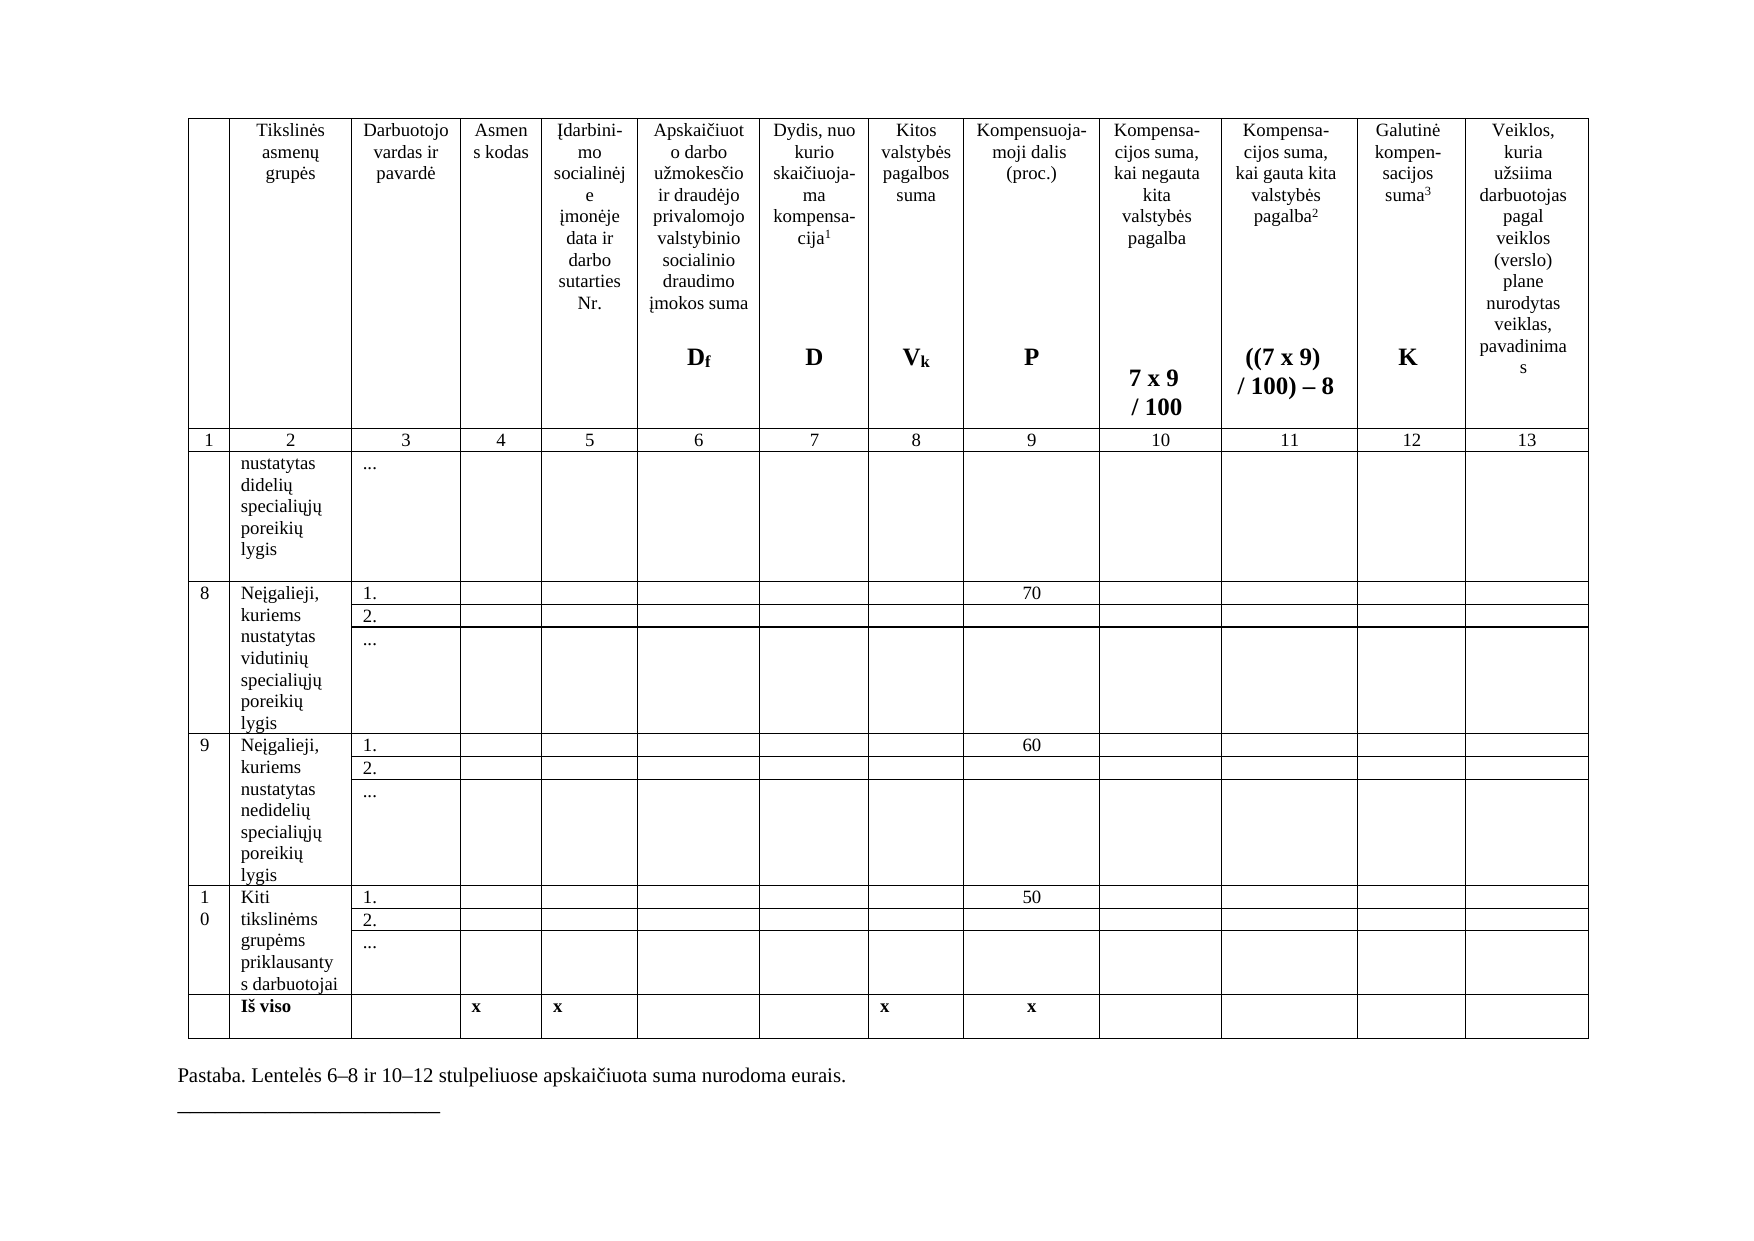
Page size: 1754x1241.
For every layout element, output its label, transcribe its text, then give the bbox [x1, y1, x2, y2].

table_cell 3 [352, 429, 460, 451]
table_cell 13 [1466, 429, 1588, 451]
table_cell [461, 605, 541, 626]
table_cell [964, 780, 1099, 885]
table_cell [1222, 757, 1357, 778]
table_cell [461, 780, 541, 885]
table_cell 60 [964, 734, 1099, 756]
table_cell [964, 757, 1099, 778]
table_cell [1466, 909, 1588, 930]
table_cell [760, 931, 868, 994]
table_header Kompensa-cijos suma, kai gauta kita valstybės pagalba2 ((7 x 9) / 100) – 8 [1222, 119, 1357, 428]
table_cell [461, 628, 541, 733]
table_cell [1222, 452, 1357, 581]
table_cell [1100, 780, 1221, 885]
table_cell [869, 931, 963, 994]
table_cell [760, 780, 868, 885]
table_cell Iš viso [230, 995, 351, 1038]
table_header Galutinė kompen- sacijos suma3 K [1358, 119, 1465, 428]
table_cell [542, 582, 637, 604]
table_cell x [461, 995, 541, 1038]
table_cell 2. [352, 605, 460, 626]
table_cell 6 [638, 429, 759, 451]
table_cell [1100, 628, 1221, 733]
table_cell 1. [352, 734, 460, 756]
table_cell [542, 452, 637, 581]
table_cell [638, 582, 759, 604]
table_cell 2. [352, 757, 460, 778]
table_cell [1222, 605, 1357, 626]
table_cell [1466, 452, 1588, 581]
table_cell 7 [760, 429, 868, 451]
table_cell [760, 734, 868, 756]
table_cell x [869, 995, 963, 1038]
table_header Veiklos, kuria užsiima darbuotojas pagal veiklos (verslo) plane nurodytas veiklas, pavadinimas [1466, 119, 1588, 428]
table_cell [869, 909, 963, 930]
table_cell [1100, 886, 1221, 908]
table_cell [638, 605, 759, 626]
table_cell [1358, 628, 1465, 733]
table_cell [1358, 886, 1465, 908]
table_cell [1358, 931, 1465, 994]
table_cell 9 [189, 734, 229, 885]
table_cell [869, 886, 963, 908]
table_cell [638, 931, 759, 994]
table_cell [1466, 605, 1588, 626]
table_cell [1222, 886, 1357, 908]
table_cell [542, 909, 637, 930]
table_header Darbuotojo vardas ir pavardė [352, 119, 460, 428]
table_cell 11 [1222, 429, 1357, 451]
table_cell [461, 886, 541, 908]
table_cell [638, 995, 759, 1038]
table_cell [542, 734, 637, 756]
table_cell ... [352, 628, 460, 733]
table_cell 2. [352, 909, 460, 930]
table_cell [352, 995, 460, 1038]
table_cell [1466, 886, 1588, 908]
table_cell [869, 582, 963, 604]
table_cell 4 [461, 429, 541, 451]
table_cell [760, 628, 868, 733]
table_cell [1100, 757, 1221, 778]
table_cell 1 [189, 429, 229, 451]
table_cell [461, 582, 541, 604]
table_cell 8 [869, 429, 963, 451]
table_cell [1222, 780, 1357, 885]
table_cell [1100, 909, 1221, 930]
table_cell [461, 909, 541, 930]
table_cell [869, 605, 963, 626]
table_cell [964, 452, 1099, 581]
table_cell [1222, 628, 1357, 733]
table_header Dydis, nuo kurio skaičiuoja-ma kompensa-cija1 D [760, 119, 868, 428]
table_cell [1100, 995, 1221, 1038]
table_cell [964, 909, 1099, 930]
table_cell [869, 734, 963, 756]
table_cell [1100, 452, 1221, 581]
table_cell [1358, 757, 1465, 778]
table_header [189, 119, 229, 428]
table_cell [1358, 452, 1465, 581]
table_header Kitos valstybės pagalbos suma Vk [869, 119, 963, 428]
table_cell [869, 628, 963, 733]
table_cell 9 [964, 429, 1099, 451]
table_cell [1222, 734, 1357, 756]
table_header Kompensa-cijos suma, kai negauta kita valstybės pagalba 7 x 9 / 100 [1100, 119, 1221, 428]
table_cell [760, 995, 868, 1038]
table_cell 1. [352, 886, 460, 908]
table_cell 12 [1358, 429, 1465, 451]
table_cell [1358, 582, 1465, 604]
table_header Asmens kodas [461, 119, 541, 428]
table_cell 2 [230, 429, 351, 451]
table_cell 5 [542, 429, 637, 451]
table_cell [542, 757, 637, 778]
table_cell [1358, 734, 1465, 756]
table_cell [1466, 931, 1588, 994]
table_header Apskaičiuoto darbo užmokesčio ir draudėjo privalomojo valstybinio socialinio draudimo įmokos suma Df [638, 119, 759, 428]
table_cell [638, 886, 759, 908]
table_cell [760, 582, 868, 604]
table_cell [461, 452, 541, 581]
table_cell [461, 931, 541, 994]
table_cell [760, 757, 868, 778]
table_cell 1. [352, 582, 460, 604]
table_cell [869, 780, 963, 885]
table_cell 70 [964, 582, 1099, 604]
table_cell [1466, 995, 1588, 1038]
table_cell [1466, 757, 1588, 778]
table_cell nustatytas didelių specialiųjų poreikių lygis [230, 452, 351, 581]
table_cell Kiti tikslinėms grupėms priklausantys darbuotojai [230, 886, 351, 994]
table_cell x [542, 995, 637, 1038]
table_cell [869, 452, 963, 581]
table_cell [1358, 995, 1465, 1038]
table_cell [1222, 909, 1357, 930]
table_cell 10 [1100, 429, 1221, 451]
table_cell [1358, 909, 1465, 930]
table_cell [964, 628, 1099, 733]
table_cell 8 [189, 582, 229, 733]
table_cell 50 [964, 886, 1099, 908]
table_cell [760, 605, 868, 626]
table_cell [1100, 605, 1221, 626]
table_cell [542, 605, 637, 626]
table_cell [760, 886, 868, 908]
table_cell ... [352, 780, 460, 885]
table_cell [189, 452, 229, 581]
table_cell [1466, 628, 1588, 733]
table_cell [964, 931, 1099, 994]
table_cell [1222, 931, 1357, 994]
table_cell [1358, 780, 1465, 885]
table_cell [461, 734, 541, 756]
table_cell [760, 452, 868, 581]
table_cell [1466, 734, 1588, 756]
table_cell [542, 931, 637, 994]
table_cell x [964, 995, 1099, 1038]
text Pastaba. Lentelės 6–8 ir 10–12 stulpeliuose apskaičiuota suma nurodoma eurais. [177, 1063, 1577, 1087]
table_cell [638, 734, 759, 756]
table_cell [869, 757, 963, 778]
table_cell [638, 628, 759, 733]
table_cell [638, 780, 759, 885]
table_header Tikslinės asmenų grupės [230, 119, 351, 428]
table_cell [1100, 931, 1221, 994]
table_cell [1100, 582, 1221, 604]
table_cell [542, 628, 637, 733]
table_cell [461, 757, 541, 778]
table_cell Neįgalieji, kuriems nustatytas nedidelių specialiųjų poreikių lygis [230, 734, 351, 885]
table_cell [542, 886, 637, 908]
text _____________________ [177, 1087, 1577, 1116]
table_cell [1222, 995, 1357, 1038]
table_cell Neįgalieji, kuriems nustatytas vidutinių specialiųjų poreikių lygis [230, 582, 351, 733]
table_header Įdarbini-mo socialinėje įmonėje data ir darbo sutarties Nr. [542, 119, 637, 428]
table_cell [1100, 734, 1221, 756]
table_cell [760, 909, 868, 930]
table_cell [1466, 582, 1588, 604]
table_cell 10 [189, 886, 229, 994]
table_cell [638, 452, 759, 581]
table_cell ... [352, 452, 460, 581]
table_cell [964, 605, 1099, 626]
table_cell [1358, 605, 1465, 626]
table_cell [1222, 582, 1357, 604]
table_cell [1466, 780, 1588, 885]
table_cell ... [352, 931, 460, 994]
table_cell [542, 780, 637, 885]
table_cell [189, 995, 229, 1038]
table_cell [638, 757, 759, 778]
table_header Kompensuoja-moji dalis (proc.) P [964, 119, 1099, 428]
table_cell [638, 909, 759, 930]
